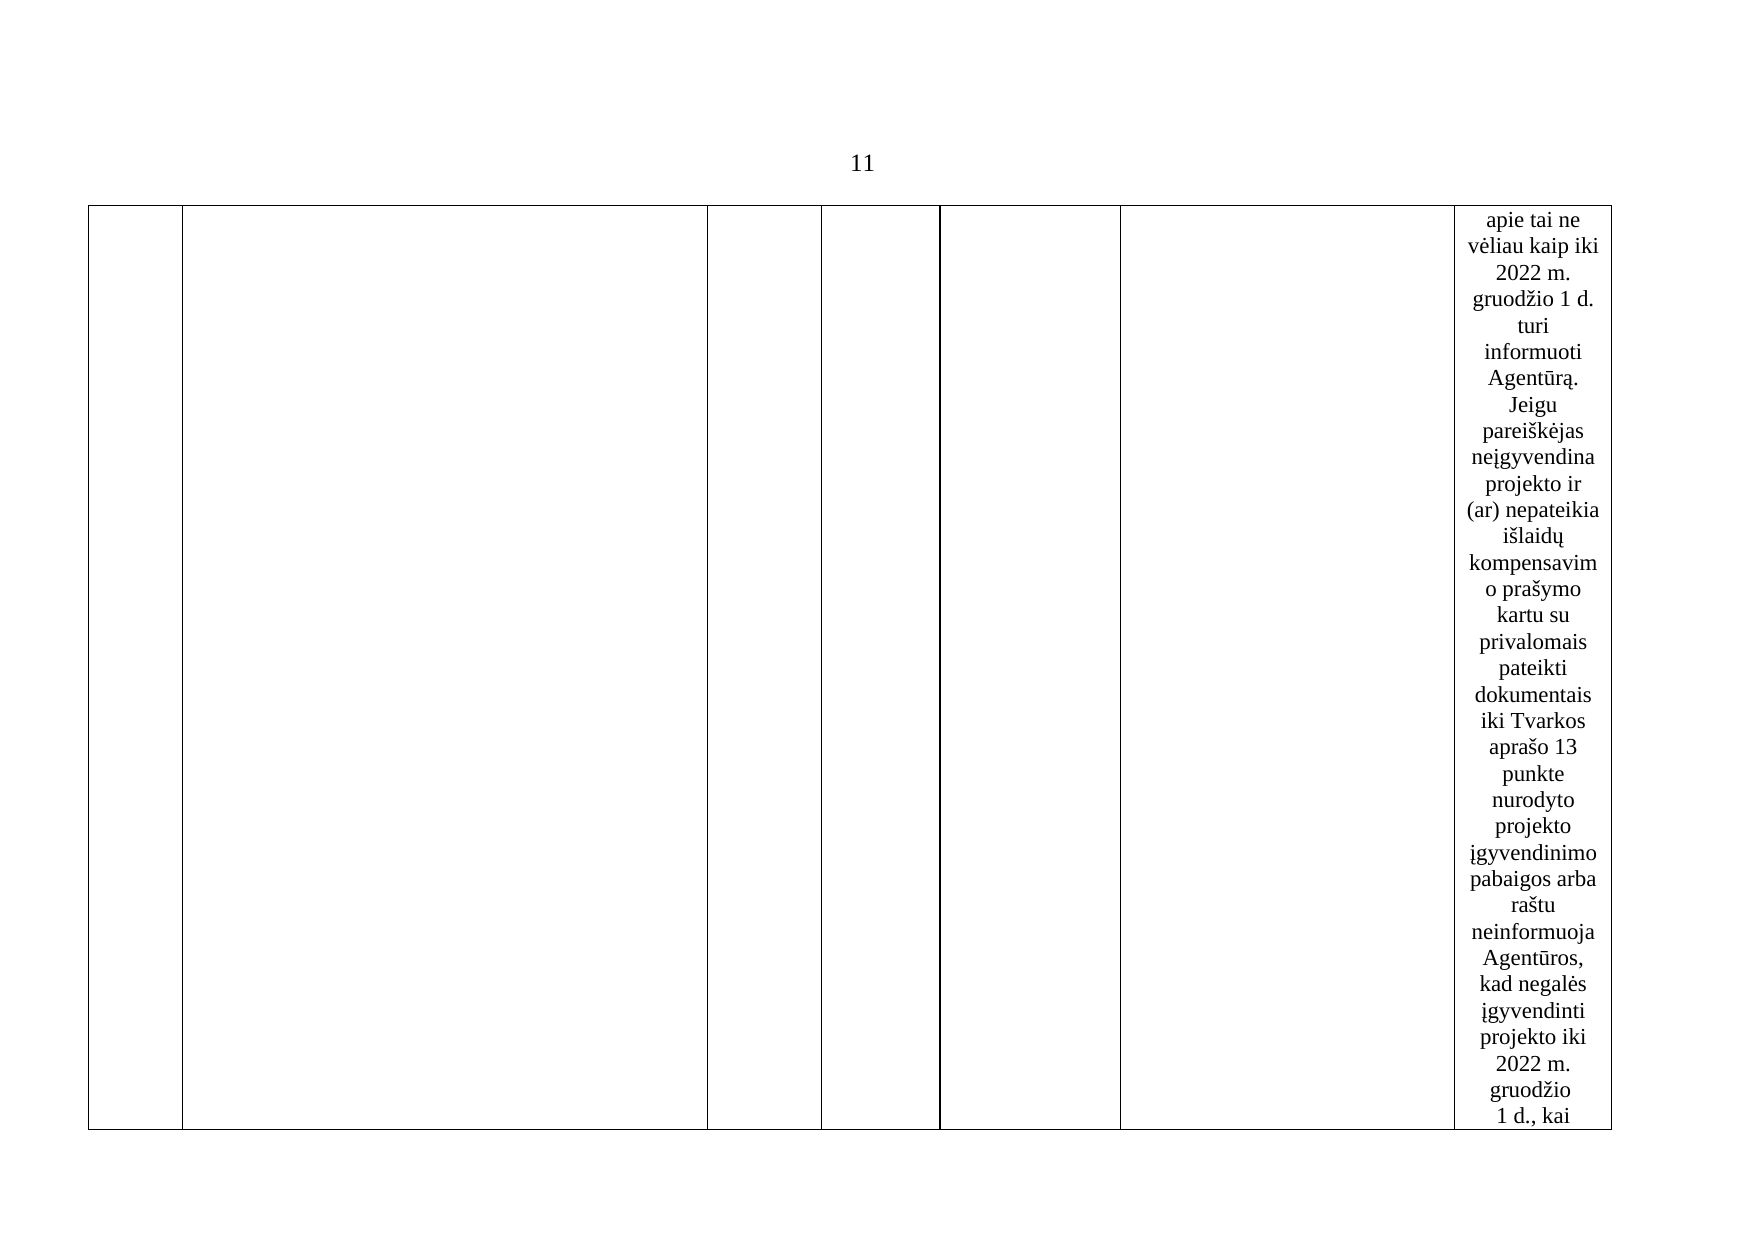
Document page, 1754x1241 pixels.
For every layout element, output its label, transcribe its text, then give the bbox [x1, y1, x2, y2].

table_cell [941, 206, 1120, 1129]
table_cell [183, 206, 707, 1129]
table_cell [1121, 206, 1454, 1129]
table_cell [822, 206, 939, 1129]
table_cell [89, 206, 182, 1129]
table_cell [708, 206, 821, 1129]
table_cell [1612, 205, 1636, 1129]
table_cell apie tai ne vėliau kaip iki 2022 m. gruodžio 1 d. turi informuoti Agentūrą. Jeigu pareiškėjas neįgyvendina projekto ir (ar) nepateikia išlaidų kompensavimo prašymo kartu su privalomais pateikti dokumentais iki Tvarkos aprašo 13 punkte nurodyto projekto įgyvendinimo pabaigos arba raštu neinformuoja Agentūros, kad negalės įgyvendinti projekto iki 2022 m. gruodžio 1 d., kai [1455, 206, 1611, 1129]
